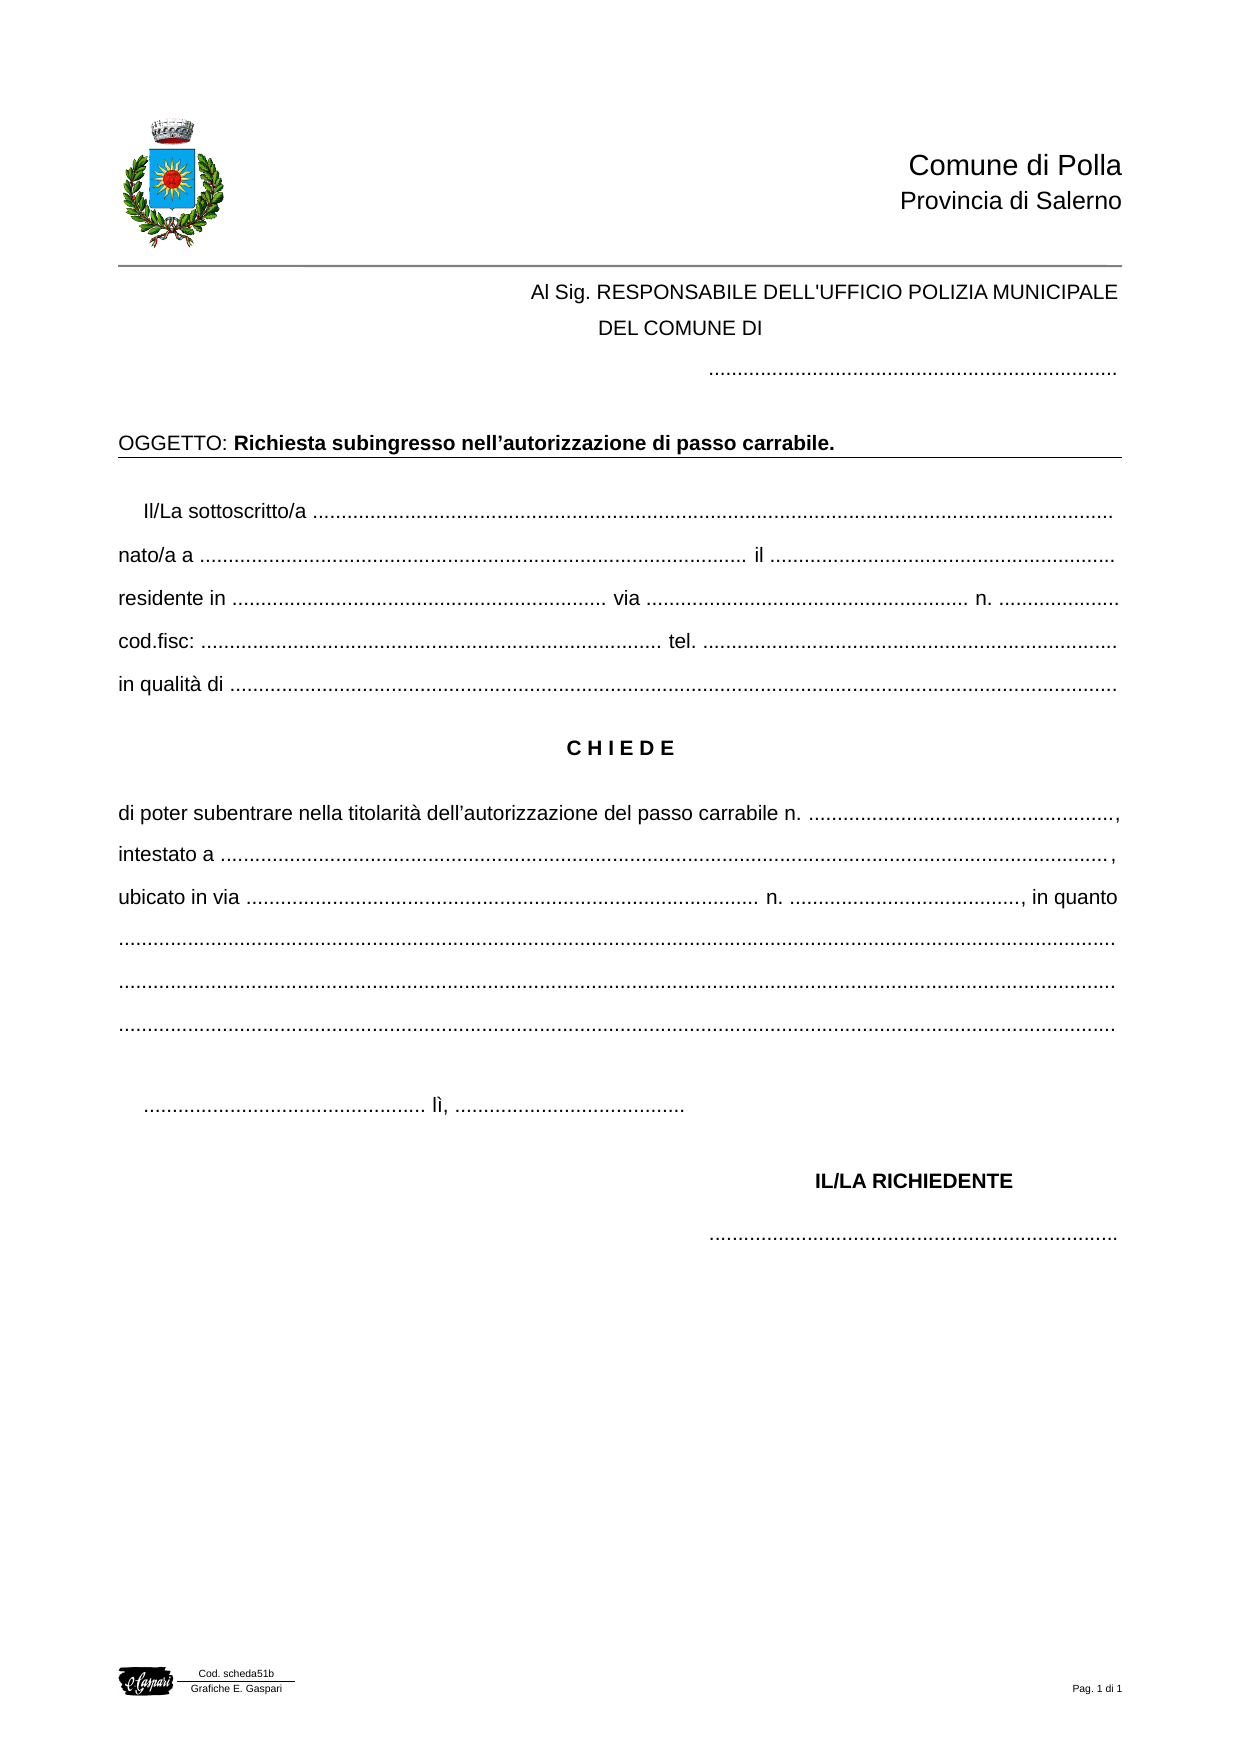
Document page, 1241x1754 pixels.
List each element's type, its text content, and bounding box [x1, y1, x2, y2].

text ....................................................................... [706, 1217, 1122, 1246]
text ....................................................................... [708, 352, 1122, 381]
text Il/La sottoscritto/a ........................................................................................................................................... [118, 496, 1122, 524]
text Comune di Polla [224, 148, 1122, 181]
text OGGETTO: Richiesta subingresso nell’autorizzazione di passo carrabile. [118, 431, 1122, 457]
text ................................................. lì, ........................................ [143, 1089, 1122, 1117]
text ............................................................................................................................................................................. [118, 965, 1122, 994]
text nato/a a ............................................................................................... il ............................................................ [118, 539, 1122, 567]
text C H I E D E [118, 736, 1122, 760]
text ubicato in via ......................................................................................... n. ........................................, in quanto ............................................................................................................................................................................. [118, 881, 1122, 951]
text ............................................................................................................................................................................. [118, 1008, 1122, 1037]
text di poter subentrare nella titolarità dell’autorizzazione del passo carrabile n. ....................................................., intestato a .........................................................................................................................................................., [118, 797, 1122, 867]
picture [118, 1666, 174, 1696]
text in qualità di .......................................................................................................................................................... [118, 668, 1122, 697]
text residente in ................................................................. via ........................................................ n. ..................... [118, 582, 1122, 611]
text DEL COMUNE DI [598, 316, 1122, 340]
text cod.fisc: ................................................................................ tel. ........................................................................ [118, 625, 1122, 654]
text Al Sig. RESPONSABILE DELL'UFFICIO POLIZIA MUNICIPALE [531, 280, 1122, 304]
text IL/LA RICHIEDENTE [706, 1169, 1122, 1193]
picture [122, 117, 224, 248]
text Provincia di Salerno [224, 186, 1122, 215]
